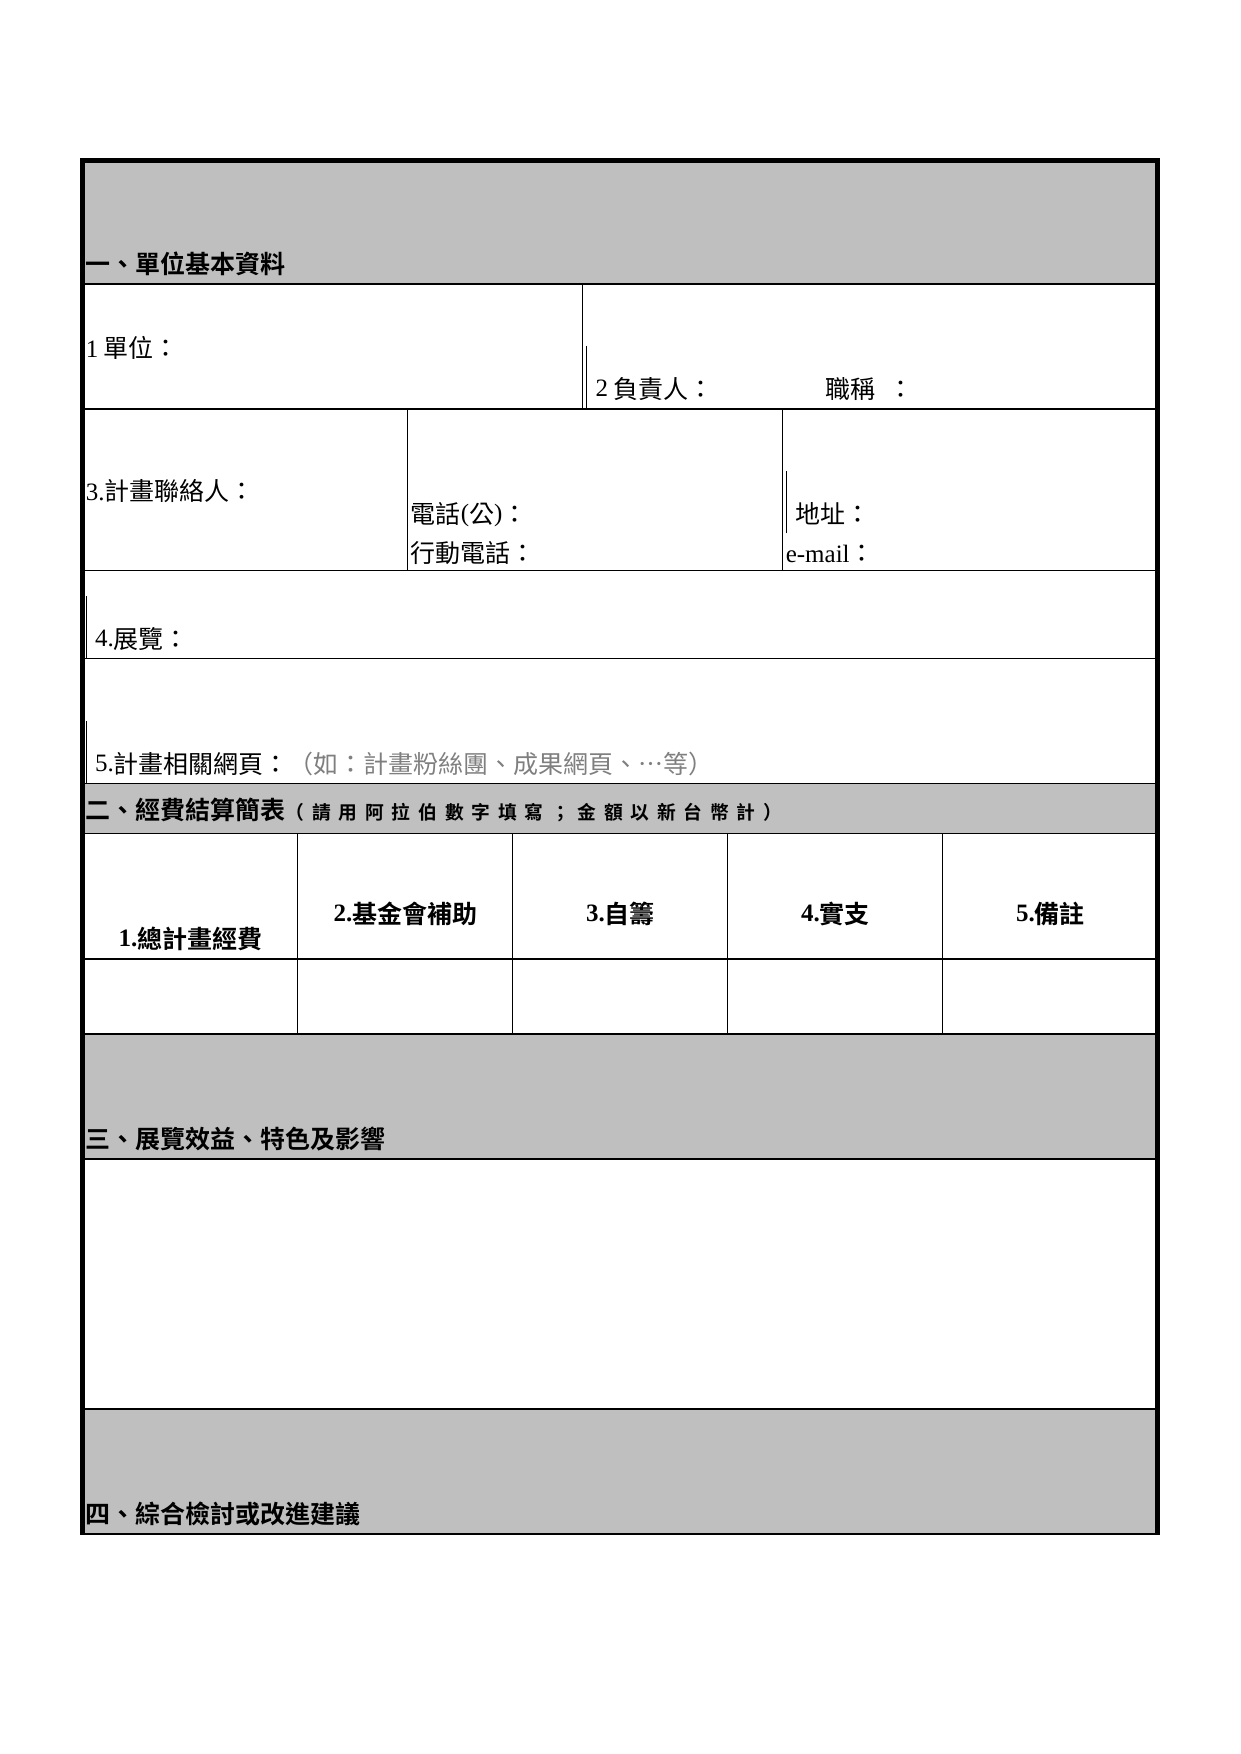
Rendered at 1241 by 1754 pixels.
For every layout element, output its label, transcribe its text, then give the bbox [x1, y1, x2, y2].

table_cell 2負責人： 職稱 ： [583, 285, 1155, 408]
table_cell 4.展覽： [85, 571, 1155, 658]
table_cell 電話(公)： 行動電話： [408, 410, 782, 569]
table_cell 四、綜合檢討或改進建議 [85, 1410, 1155, 1533]
table_cell 4.實支 [728, 834, 942, 958]
table_cell 二、經費結算簡表（請用阿拉伯數字填寫；金額以新台幣計） [85, 784, 1155, 833]
table_cell 三、展覽效益、特色及影響 [85, 1035, 1155, 1158]
table_cell 3.計畫聯絡人： [85, 410, 407, 569]
table_cell 5.計畫相關網頁：（如：計畫粉絲團、成果網頁、…等） [85, 659, 1155, 783]
table_cell [728, 960, 942, 1033]
table_cell [298, 960, 512, 1033]
table_cell 地址： e-mail： [783, 410, 1155, 569]
table_cell [513, 960, 727, 1033]
table_cell [85, 1160, 1155, 1408]
table_cell 1.總計畫經費 [85, 834, 297, 958]
table_header 一、單位基本資料 [85, 163, 1155, 283]
table_cell [943, 960, 1155, 1033]
table_cell [85, 960, 297, 1033]
table_cell 5.備註 [943, 834, 1155, 958]
table_cell 1單位： [85, 285, 582, 408]
table_cell 3.自籌 [513, 834, 727, 958]
table_cell 2.基金會補助 [298, 834, 512, 958]
